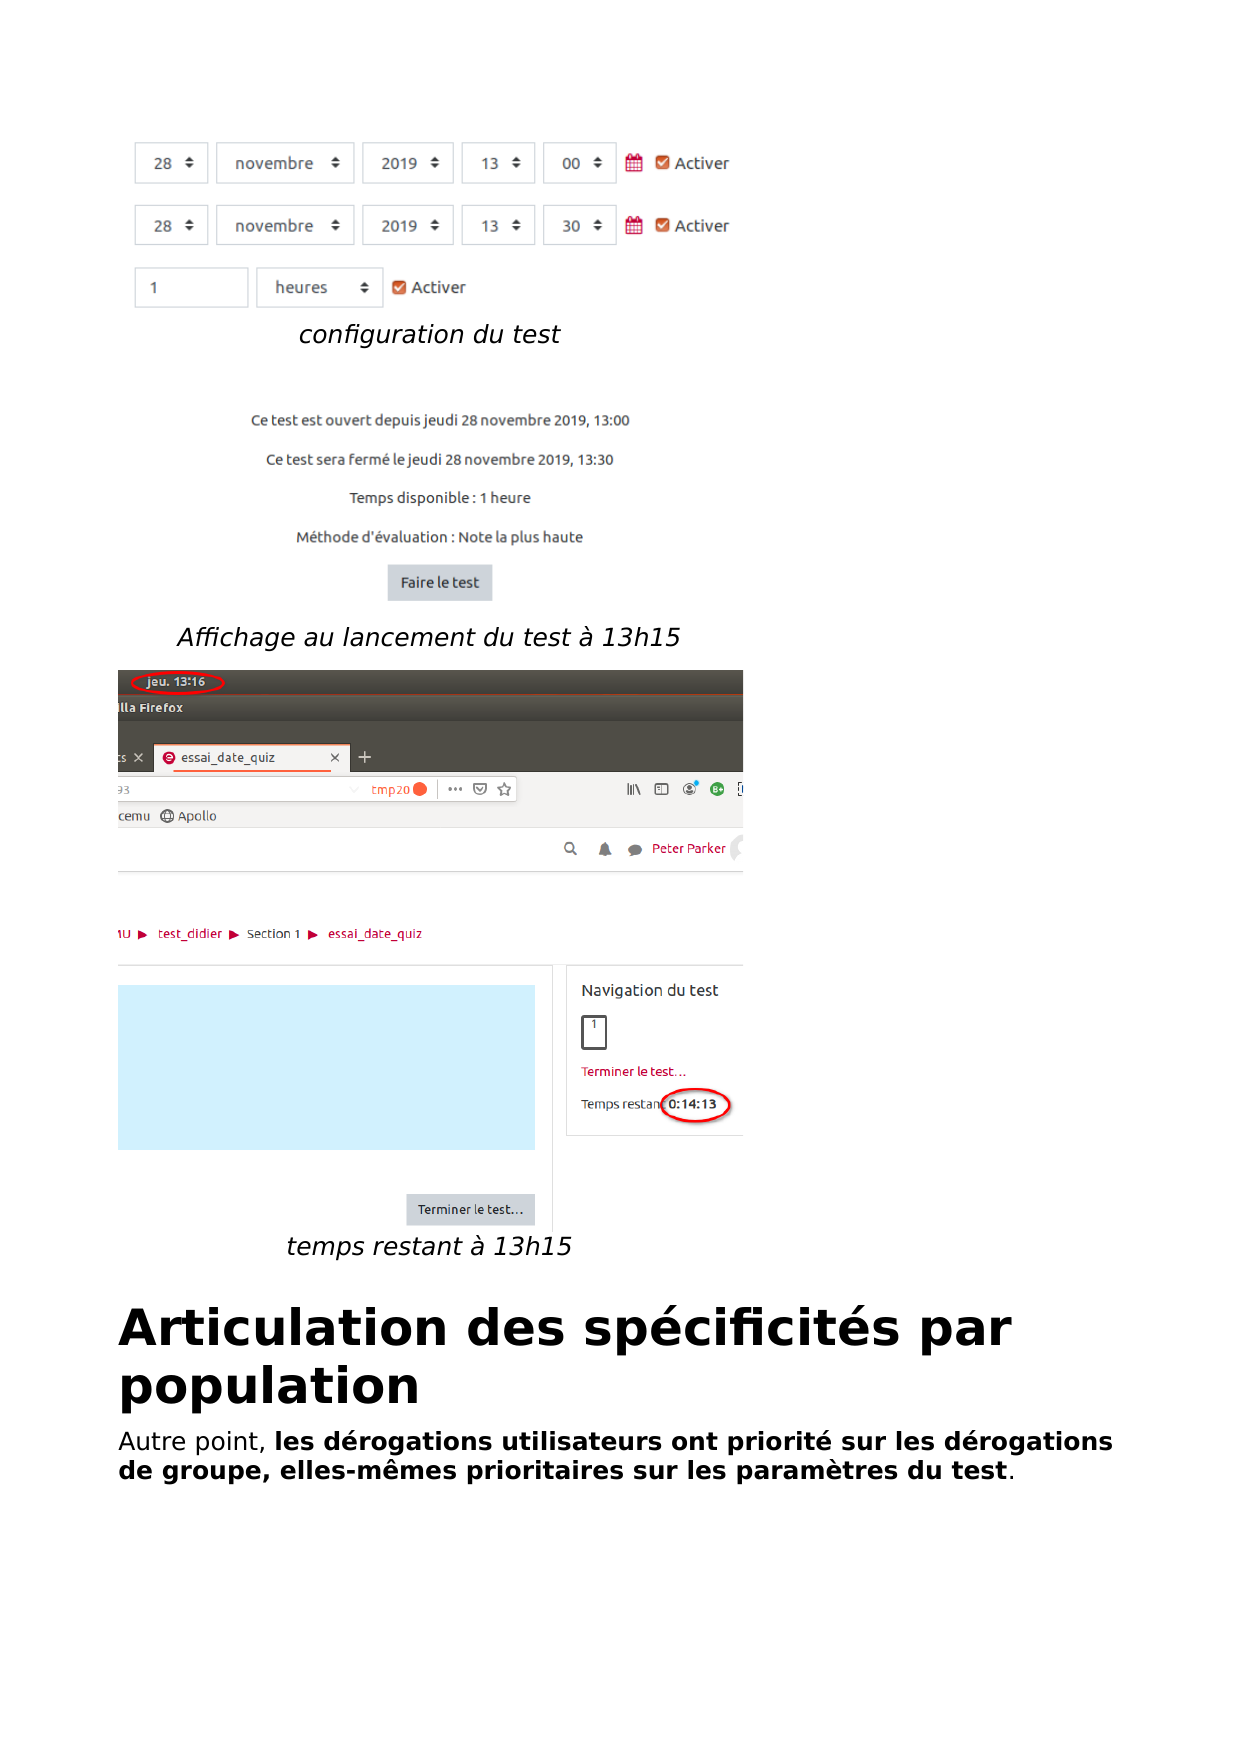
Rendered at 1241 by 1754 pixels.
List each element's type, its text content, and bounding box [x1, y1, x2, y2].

text Affichage au lancement du test à 13h15 [118, 623, 743, 652]
subtitle Articulation des spécificités par population [118, 1298, 1122, 1415]
text Autre point, les dérogations utilisateurs ont priorité sur les dérogations de groupe, elles-mêmes prioritaires sur les paramètres du test. [118, 1427, 1122, 1486]
text configuration du test [118, 320, 743, 349]
picture [118, 367, 744, 623]
picture [118, 670, 744, 1232]
text temps restant à 13h15 [118, 1232, 743, 1261]
picture [118, 130, 744, 320]
